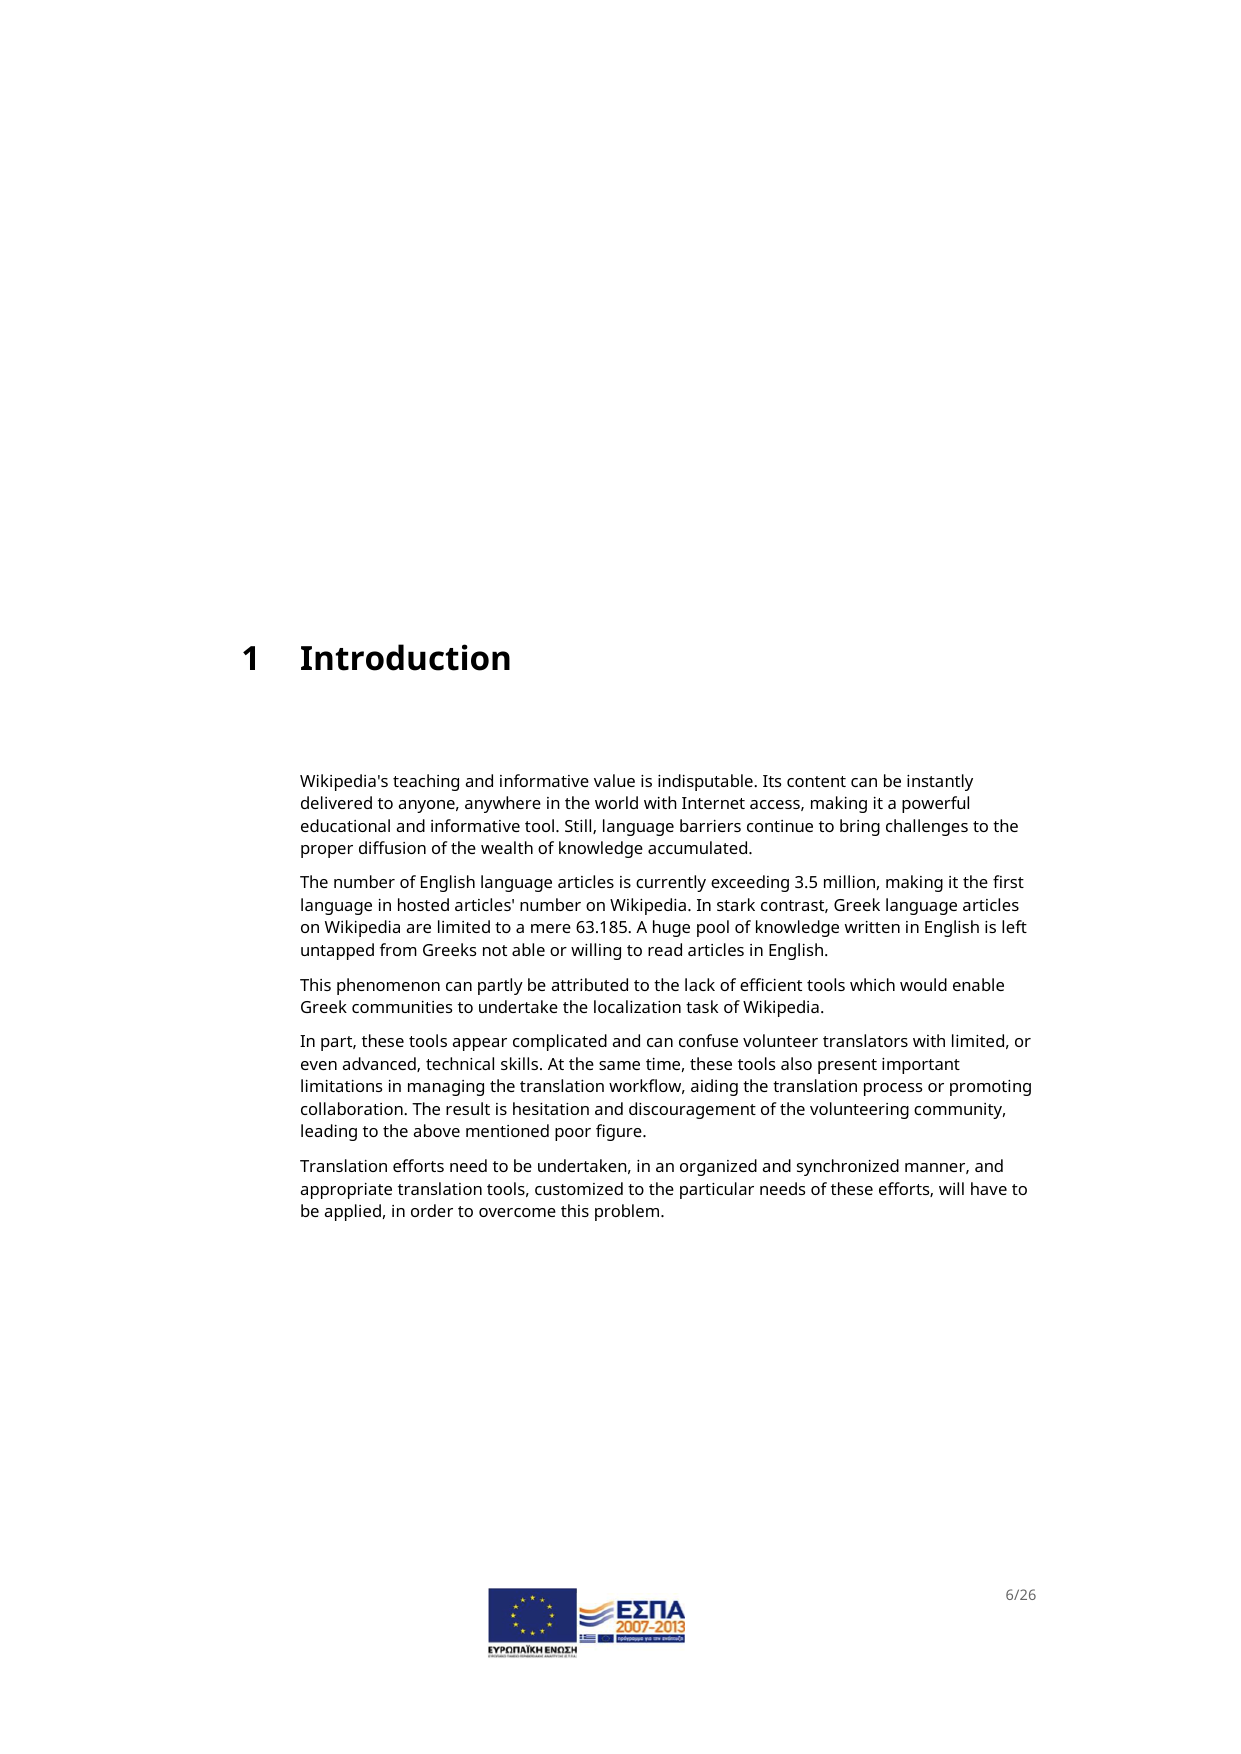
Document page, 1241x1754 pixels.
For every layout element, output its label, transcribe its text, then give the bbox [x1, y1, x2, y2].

picture [487, 1588, 685, 1659]
text This phenomenon can partly be attributed to the lack of efficient tools which would enable Greek communities to undertake the localization task of Wikipedia. [300, 973, 1036, 1018]
text In part, these tools appear complicated and can confuse volunteer translators with limited, or even advanced, technical skills. At the same time, these tools also present important limitations in managing the translation workflow, aiding the translation process or promoting collaboration. The result is hesitation and discouragement of the volunteering community, leading to the above mentioned poor figure. [300, 1030, 1036, 1143]
text Translation efforts need to be undertaken, in an organized and synchronized manner, and appropriate translation tools, customized to the particular needs of these efforts, will have to be applied, in order to overcome this problem. [300, 1155, 1036, 1222]
text The number of English language articles is currently exceeding 3.5 million, making it the first language in hosted articles' number on Wikipedia. In stark contrast, Greek language articles on Wikipedia are limited to a mere 63.185. A huge pool of knowledge written in English is left untapped from Greeks not able or willing to read articles in English. [300, 871, 1036, 961]
